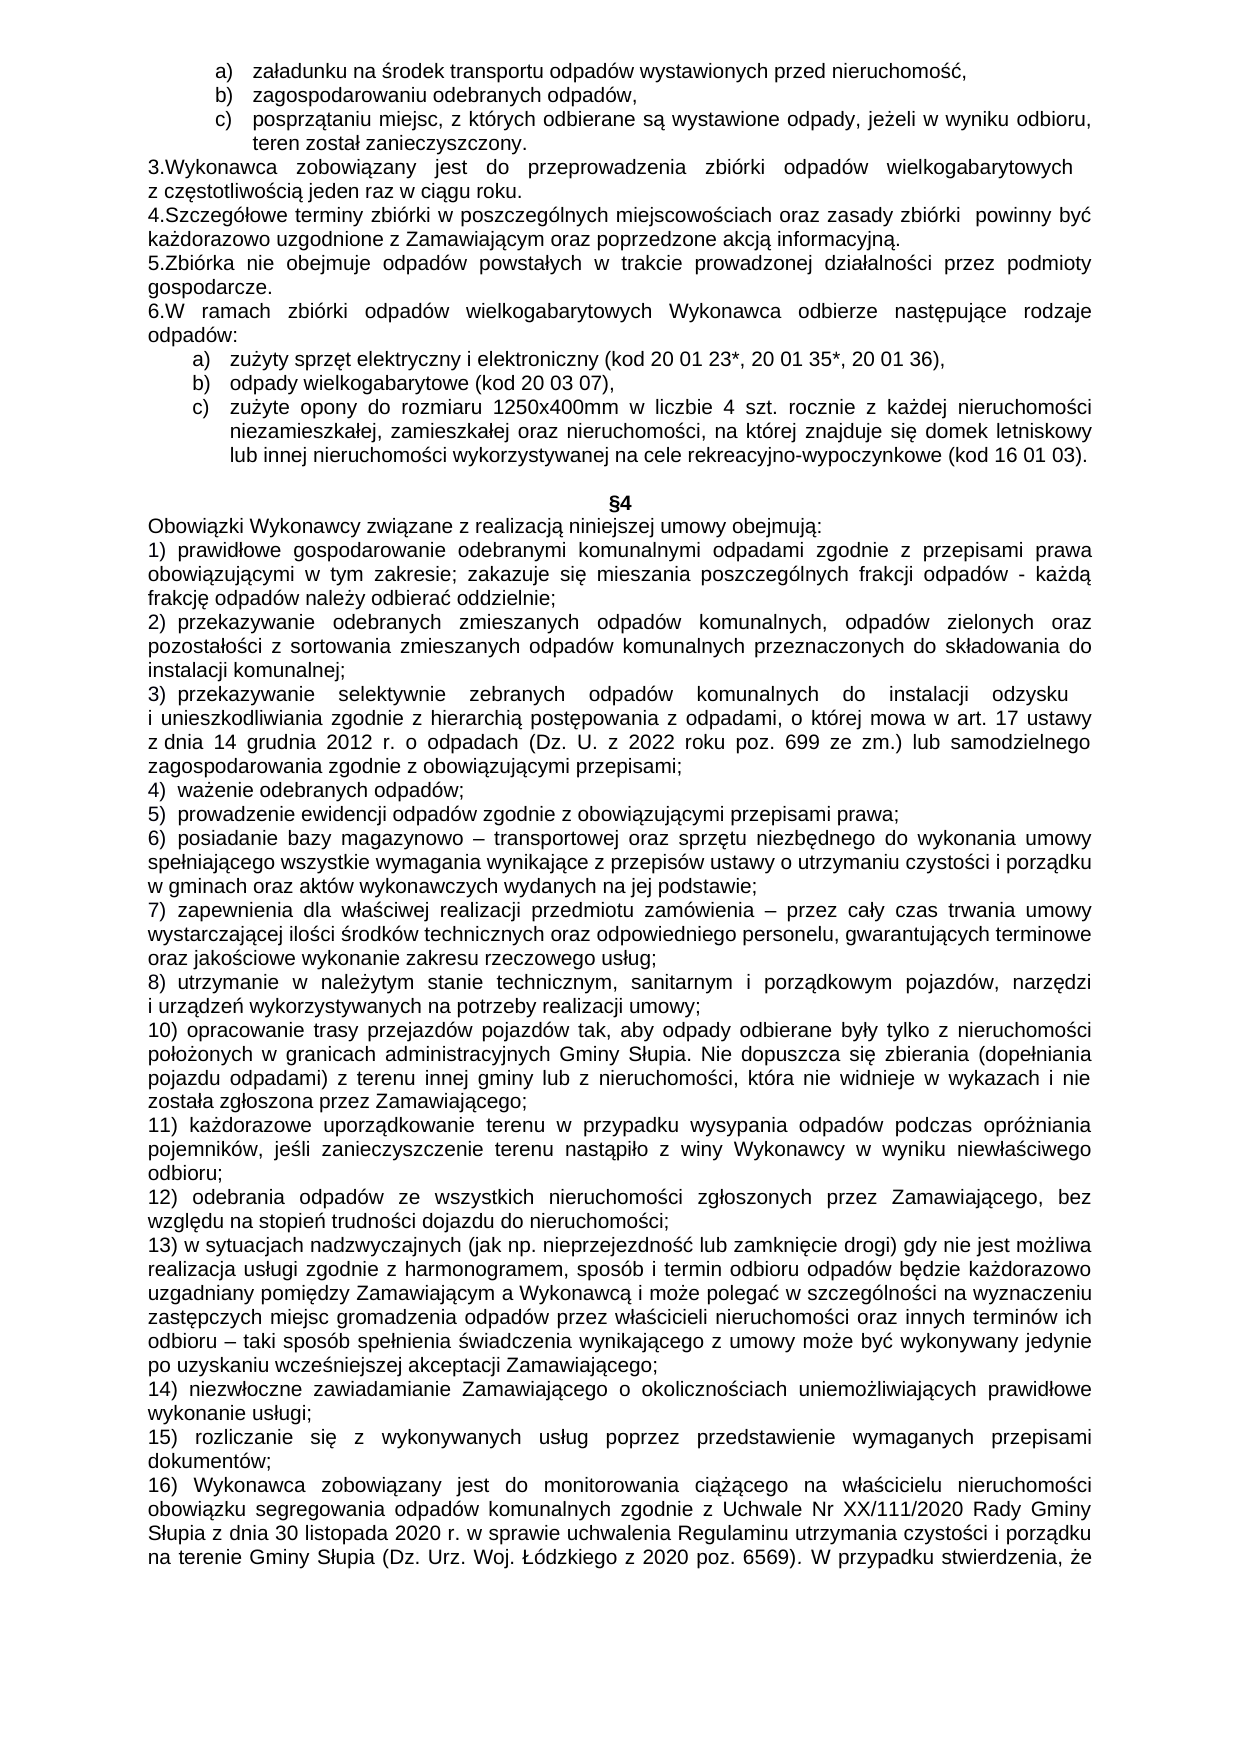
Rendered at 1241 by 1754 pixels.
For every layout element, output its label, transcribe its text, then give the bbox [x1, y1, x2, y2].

text 15) rozliczanie się z wykonywanych usług poprzez przedstawienie wymaganych przepisami dokumentów; [148, 1425, 1093, 1473]
text §4 [148, 490, 1093, 514]
list prawidłowe gospodarowanie odebranymi komunalnymi odpadami zgodnie z przepisami prawa obowiązującymi w tym zakresie; zakazuje się mieszania poszczególnych frakcji odpadów - każdą frakcję odpadów należy odbierać oddzielnie; [148, 538, 1093, 610]
list zagospodarowaniu odebranych odpadów, [215, 83, 1093, 107]
list zużyte opony do rozmiaru 1250x400mm w liczbie 4 szt. rocznie z każdej nieruchomości niezamieszkałej, zamieszkałej oraz nieruchomości, na której znajduje się domek letniskowy lub innej nieruchomości wykorzystywanej na cele rekreacyjno-wypoczynkowe (kod 16 01 03). [192, 394, 1093, 466]
list załadunku na środek transportu odpadów wystawionych przed nieruchomość, [215, 59, 1093, 83]
list prowadzenie ewidencji odpadów zgodnie z obowiązującymi przepisami prawa; [148, 802, 1093, 826]
list utrzymanie w należytym stanie technicznym, sanitarnym i porządkowym pojazdów, narzędzi i urządzeń wykorzystywanych na potrzeby realizacji umowy; [148, 969, 1093, 1017]
text 16) Wykonawca zobowiązany jest do monitorowania ciążącego na właścicielu nieruchomości obowiązku segregowania odpadów komunalnych zgodnie z Uchwale Nr XX/111/2020 Rady Gminy Słupia z dnia 30 listopada 2020 r. w sprawie uchwalenia Regulaminu utrzymania czystości i porządku na terenie Gminy Słupia (Dz. Urz. Woj. Łódzkiego z 2020 poz. 6569). W przypadku stwierdzenia, że [148, 1473, 1093, 1568]
list posprzątaniu miejsc, z których odbierane są wystawione odpady, jeżeli w wyniku odbioru, teren został zanieczyszczony. [215, 107, 1093, 155]
list posiadanie bazy magazynowo – transportowej oraz sprzętu niezbędnego do wykonania umowy spełniającego wszystkie wymagania wynikające z przepisów ustawy o utrzymaniu czystości i porządku w gminach oraz aktów wykonawczych wydanych na jej podstawie; [148, 826, 1093, 898]
text 10) opracowanie trasy przejazdów pojazdów tak, aby odpady odbierane były tylko z nieruchomości położonych w granicach administracyjnych Gminy Słupia. Nie dopuszcza się zbierania (dopełniania pojazdu odpadami) z terenu innej gminy lub z nieruchomości, która nie widnieje w wykazach i nie została zgłoszona przez Zamawiającego; [148, 1017, 1093, 1113]
list przekazywanie selektywnie zebranych odpadów komunalnych do instalacji odzysku i unieszkodliwiania zgodnie z hierarchią postępowania z odpadami, o której mowa w art. 17 ustawy z dnia 14 grudnia 2012 r. o odpadach (Dz. U. z 2022 roku poz. 699 ze zm.) lub samodzielnego zagospodarowania zgodnie z obowiązującymi przepisami; [148, 682, 1093, 778]
text 14) niezwłoczne zawiadamianie Zamawiającego o okolicznościach uniemożliwiających prawidłowe wykonanie usługi; [148, 1377, 1093, 1425]
text 6.W ramach zbiórki odpadów wielkogabarytowych Wykonawca odbierze następujące rodzaje odpadów: [148, 299, 1093, 347]
list ważenie odebranych odpadów; [148, 778, 1093, 802]
list zużyty sprzęt elektryczny i elektroniczny (kod 20 01 23*, 20 01 35*, 20 01 36), [192, 347, 1093, 371]
list zapewnienia dla właściwej realizacji przedmiotu zamówienia – przez cały czas trwania umowy wystarczającej ilości środków technicznych oraz odpowiedniego personelu, gwarantujących terminowe oraz jakościowe wykonanie zakresu rzeczowego usług; [148, 898, 1093, 969]
text 12) odebrania odpadów ze wszystkich nieruchomości zgłoszonych przez Zamawiającego, bez względu na stopień trudności dojazdu do nieruchomości; [148, 1185, 1093, 1233]
text Obowiązki Wykonawcy związane z realizacją niniejszej umowy obejmują: [148, 514, 1093, 538]
text 4.Szczegółowe terminy zbiórki w poszczególnych miejscowościach oraz zasady zbiórki powinny być każdorazowo uzgodnione z Zamawiającym oraz poprzedzone akcją informacyjną. [148, 203, 1093, 251]
text 13) w sytuacjach nadzwyczajnych (jak np. nieprzejezdność lub zamknięcie drogi) gdy nie jest możliwa realizacja usługi zgodnie z harmonogramem, sposób i termin odbioru odpadów będzie każdorazowo uzgadniany pomiędzy Zamawiającym a Wykonawcą i może polegać w szczególności na wyznaczeniu zastępczych miejsc gromadzenia odpadów przez właścicieli nieruchomości oraz innych terminów ich odbioru – taki sposób spełnienia świadczenia wynikającego z umowy może być wykonywany jedynie po uzyskaniu wcześniejszej akceptacji Zamawiającego; [148, 1233, 1093, 1377]
text 5.Zbiórka nie obejmuje odpadów powstałych w trakcie prowadzonej działalności przez podmioty gospodarcze. [148, 251, 1093, 299]
list przekazywanie odebranych zmieszanych odpadów komunalnych, odpadów zielonych oraz pozostałości z sortowania zmieszanych odpadów komunalnych przeznaczonych do składowania do instalacji komunalnej; [148, 610, 1093, 682]
text 11) każdorazowe uporządkowanie terenu w przypadku wysypania odpadów podczas opróżniania pojemników, jeśli zanieczyszczenie terenu nastąpiło z winy Wykonawcy w wyniku niewłaściwego odbioru; [148, 1113, 1093, 1185]
list odpady wielkogabarytowe (kod 20 03 07), [192, 371, 1093, 394]
text 3.Wykonawca zobowiązany jest do przeprowadzenia zbiórki odpadów wielkogabarytowych z częstotliwością jeden raz w ciągu roku. [148, 155, 1093, 203]
